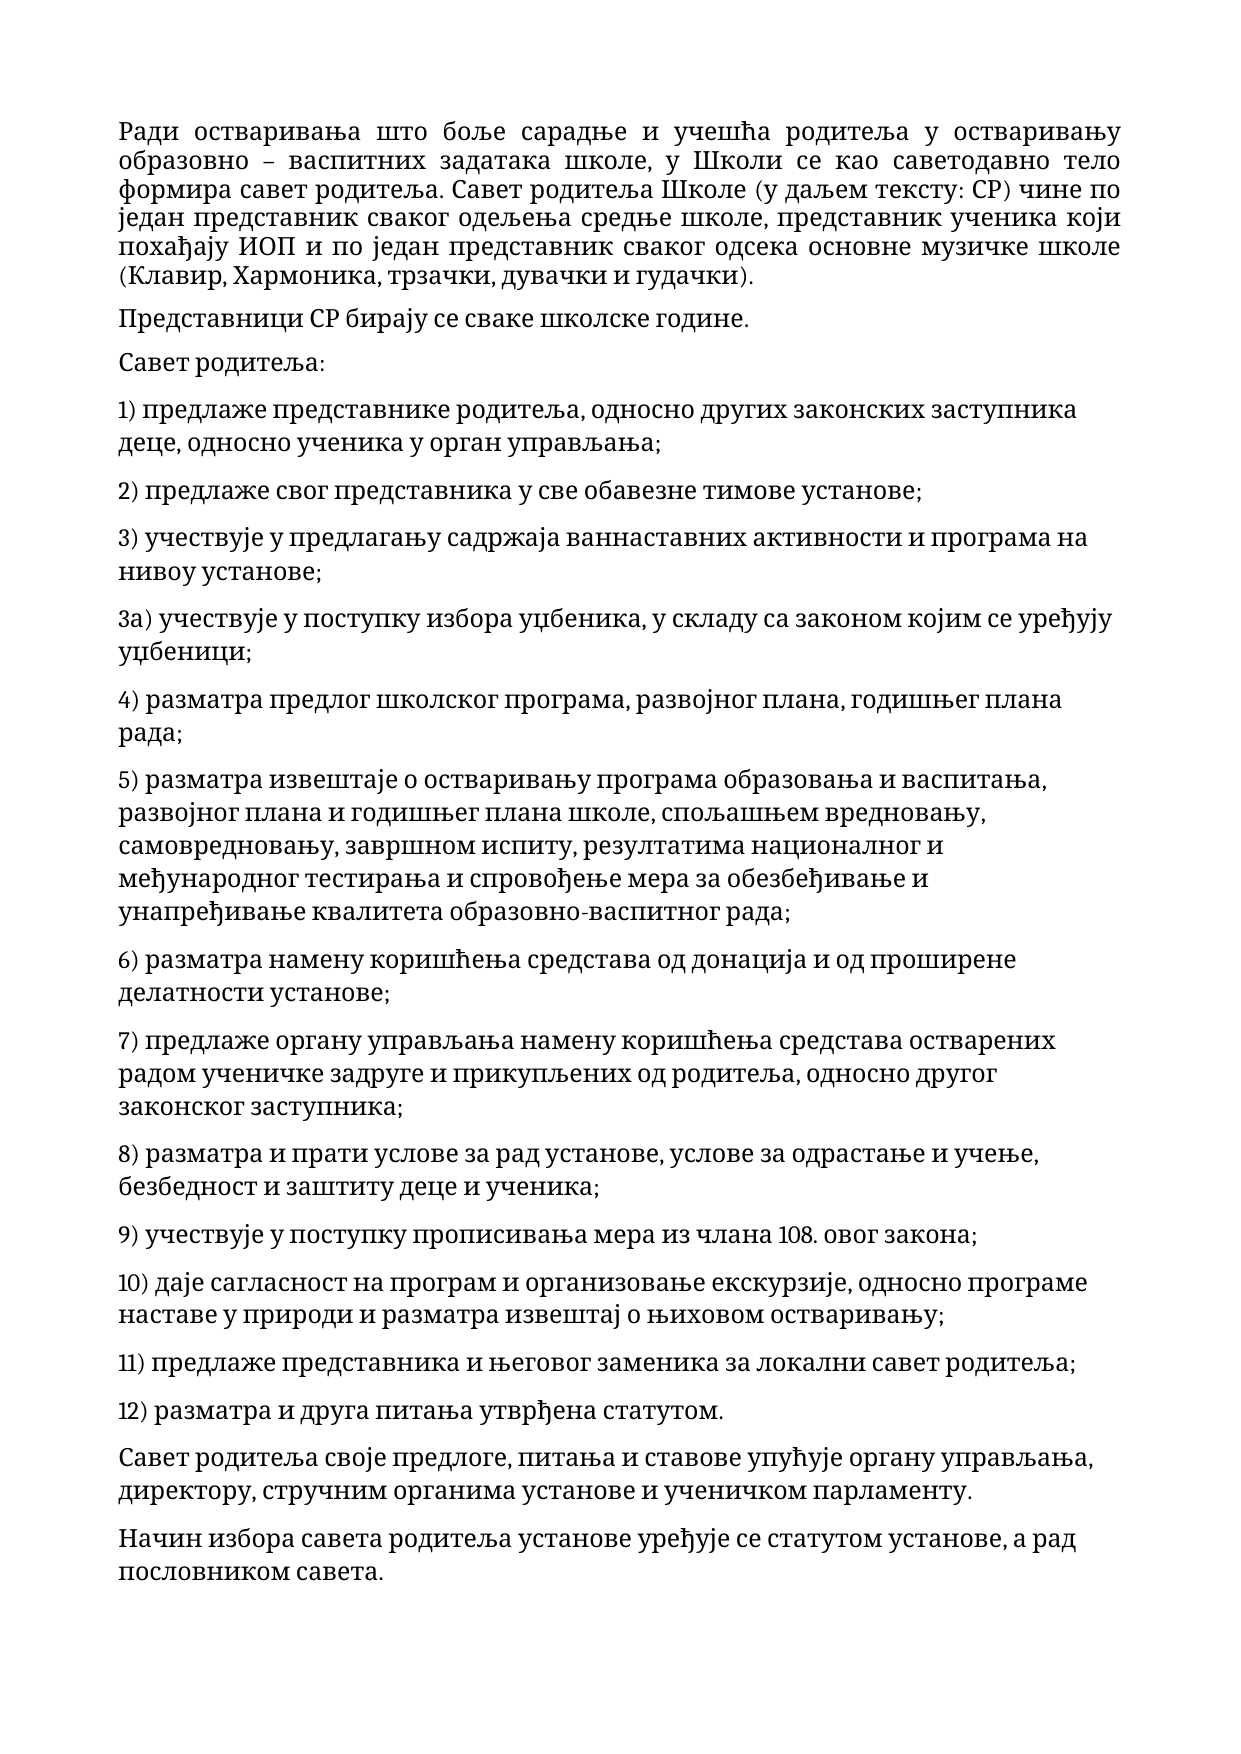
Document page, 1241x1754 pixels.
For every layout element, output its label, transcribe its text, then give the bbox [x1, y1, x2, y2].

text 8) разматра и прати услове за рад установе, услове за одрастање и учење, безбедност и заштиту деце и ученика; [118, 1140, 1122, 1202]
text 12) разматра и друга питања утврђена статутом. [118, 1397, 1122, 1425]
text Начин избора савета родитеља установе уређује се статутом установе, а рад пословником савета. [118, 1525, 1122, 1587]
text 3а) учествује у поступку избора уџбеника, у складу са законом којим се уређују уџбеници; [118, 605, 1122, 667]
text 4) разматра предлог школског програма, развојног плана, годишњег плана рада; [118, 686, 1122, 747]
text Савет родитеља своје предлоге, питања и ставове упућује органу управљања, директору, стручним органима установе и ученичком парламенту. [118, 1444, 1122, 1506]
text 5) разматра извештаје о остваривању програма образовања и васпитања, развојног плана и годишњег плана школе, спољашњем вредновању, самовредновању, завршном испиту, резултатима националног и међународног тестирања и спровођење мера за обезбеђивање и унапређивање квалитета образовно-васпитног рада; [118, 766, 1122, 927]
text 1) предлаже представнике родитеља, односно других законских заступника деце, односно ученика у орган управљања; [118, 396, 1122, 458]
text 10) даје сагласност на програм и организовање екскурзије, односно програме наставе у природи и разматра извештај о њиховом остваривању; [118, 1268, 1122, 1330]
text Ради остваривања што боље сарадње и учешћа родитеља у остваривању образовно – васпитних задатака школе, у Школи се као саветодавно тело формира савет родитеља. Савет родитеља Школе (у даљем тексту: СР) чине по један представник сваког одељења средње школе, представник ученика који похађају ИОП и по један представник сваког одсека основне музичке школе (Клавир, Хармоника, трзачки, дувачки и гудачки). [118, 118, 1122, 291]
text 7) предлаже органу управљања намену коришћења средстава остварених радом ученичке задруге и прикупљених од родитеља, односно другог законског заступника; [118, 1027, 1122, 1121]
text 2) предлаже свог представника у све обавезне тимове установе; [118, 477, 1122, 506]
text Савет родитеља: [118, 348, 1122, 377]
text 6) разматра намену коришћења средстава од донација и од проширене делатности установе; [118, 946, 1122, 1008]
text Представници СР бирају се сваке школске године. [118, 305, 1122, 334]
text 11) предлаже представника и његовог заменика за локални савет родитеља; [118, 1349, 1122, 1378]
text 3) учествује у предлагању садржаја ваннаставних активности и програма на нивоу установе; [118, 524, 1122, 586]
text 9) учествује у поступку прописивања мера из члана 108. овог закона; [118, 1221, 1122, 1249]
